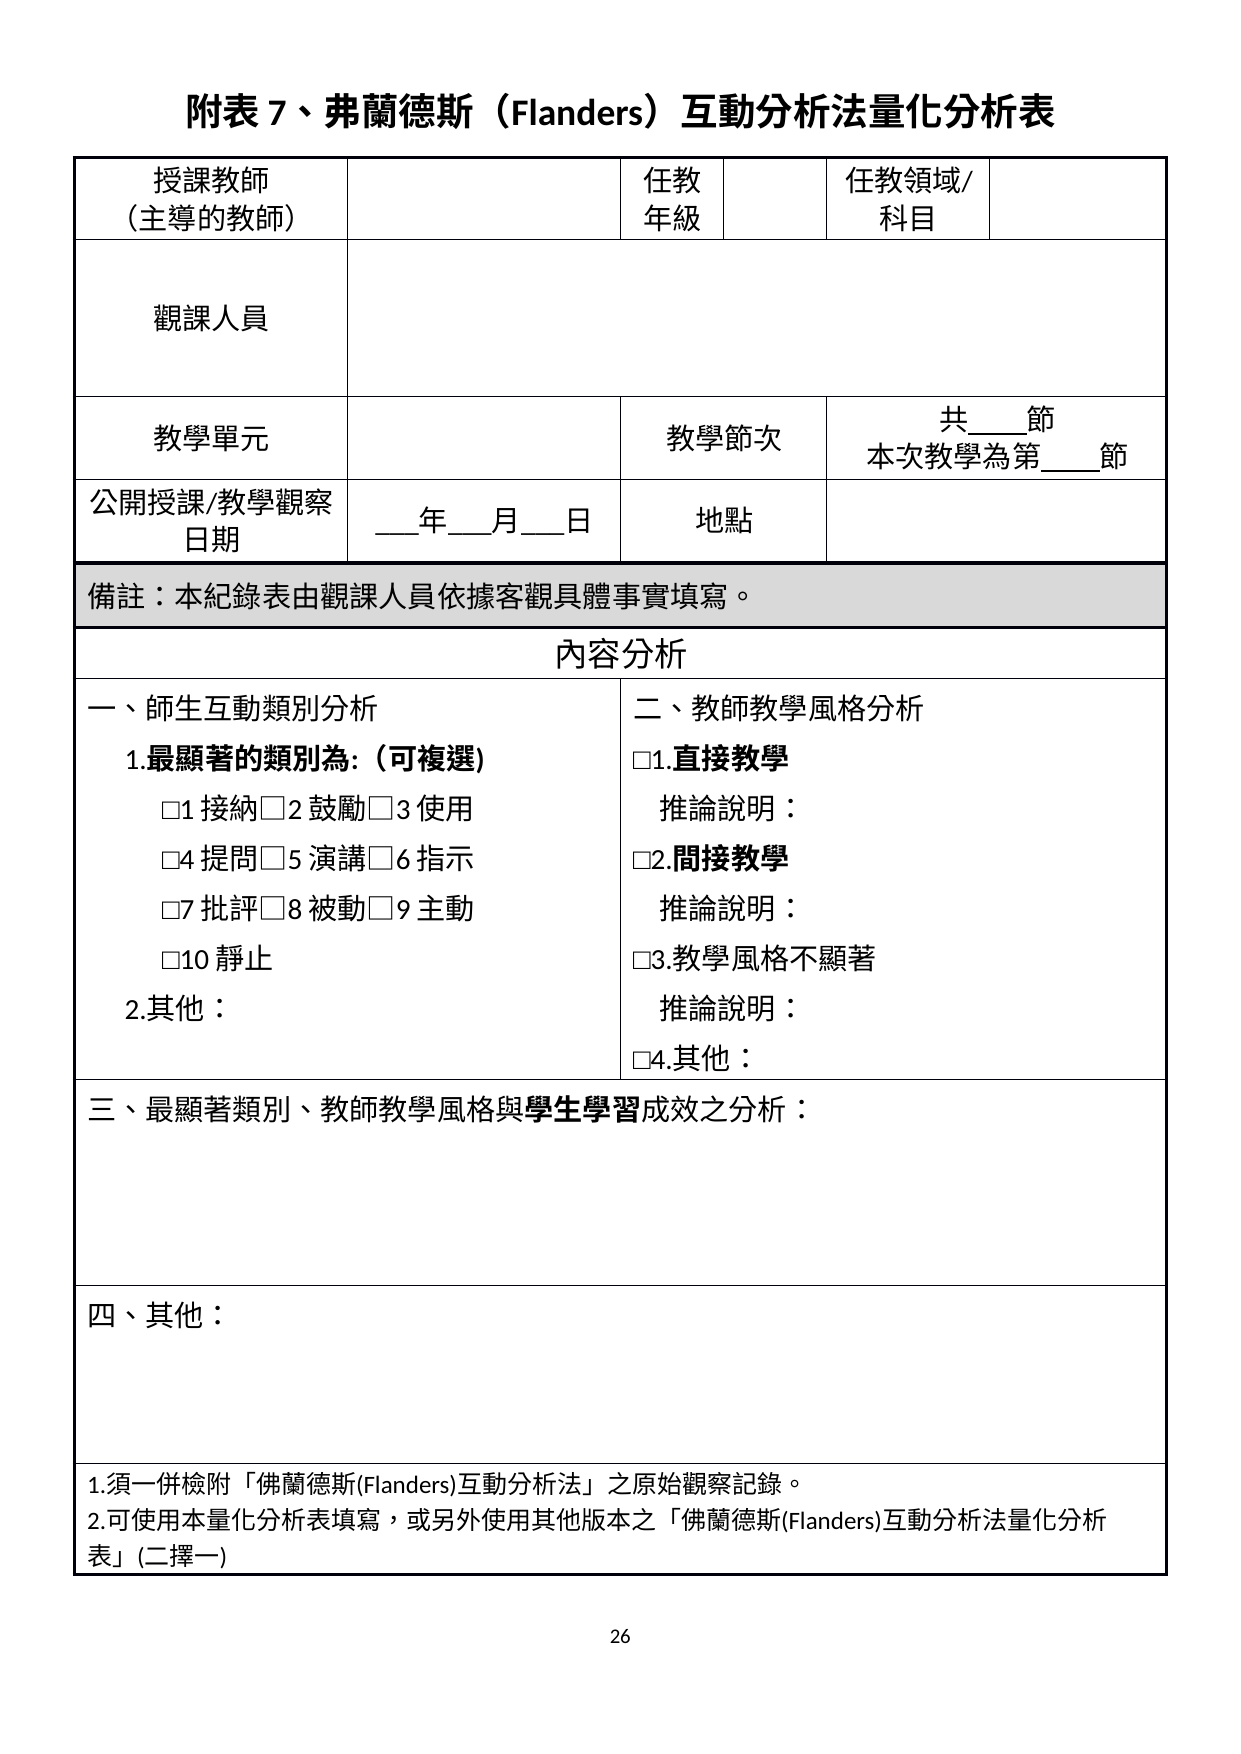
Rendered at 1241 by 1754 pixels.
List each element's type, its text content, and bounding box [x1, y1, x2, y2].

table_cell 一、師生互動類別分析 1.最顯著的類別為:（可複選) □1接納□2鼓勵□3使用 □4提問□5演講□6指示 □7批評□8被動□9主動 □10靜止 2.其他： [76, 679, 620, 1079]
table_header [348, 159, 620, 239]
table_cell [827, 480, 1165, 561]
table_cell [348, 240, 1165, 396]
table_header 任教領域/科目 [827, 159, 989, 239]
table_cell 共 節 本次教學為第 節 [827, 397, 1165, 479]
text 附表7、弗蘭德斯（Flanders）互動分析法量化分析表 [75, 75, 1165, 137]
table_cell 四、其他： [76, 1286, 1165, 1463]
table_cell 內容分析 [76, 629, 1165, 678]
table_cell 教學單元 [76, 397, 347, 479]
table_cell 二、教師教學風格分析 □1.直接教學 推論說明： □2.間接教學 推論說明： □3.教學風格不顯著 推論說明： □4.其他： [621, 679, 1165, 1079]
table_header 授課教師 （主導的教師） [76, 159, 347, 239]
table_cell 公開授課/教學觀察日期 [76, 480, 347, 561]
table_cell 備註：本紀錄表由觀課人員依據客觀具體事實填寫。 [76, 565, 1165, 626]
table_cell 1.須一併檢附「佛蘭德斯(Flanders)互動分析法」之原始觀察記錄。 2.可使用本量化分析表填寫，或另外使用其他版本之「佛蘭德斯(Flanders)互動分析法量化分析表」(二擇一) [76, 1464, 1165, 1573]
table_header [724, 159, 826, 239]
table_header 任教年級 [621, 159, 723, 239]
table_cell 三、最顯著類別、教師教學風格與學生學習成效之分析： [76, 1080, 1165, 1285]
table_cell 觀課人員 [76, 240, 347, 396]
table_cell [348, 397, 620, 479]
table_cell 地點 [621, 480, 826, 561]
table_header [990, 159, 1165, 239]
table_cell 教學節次 [621, 397, 826, 479]
table_cell ___年___月___日 [348, 480, 620, 561]
